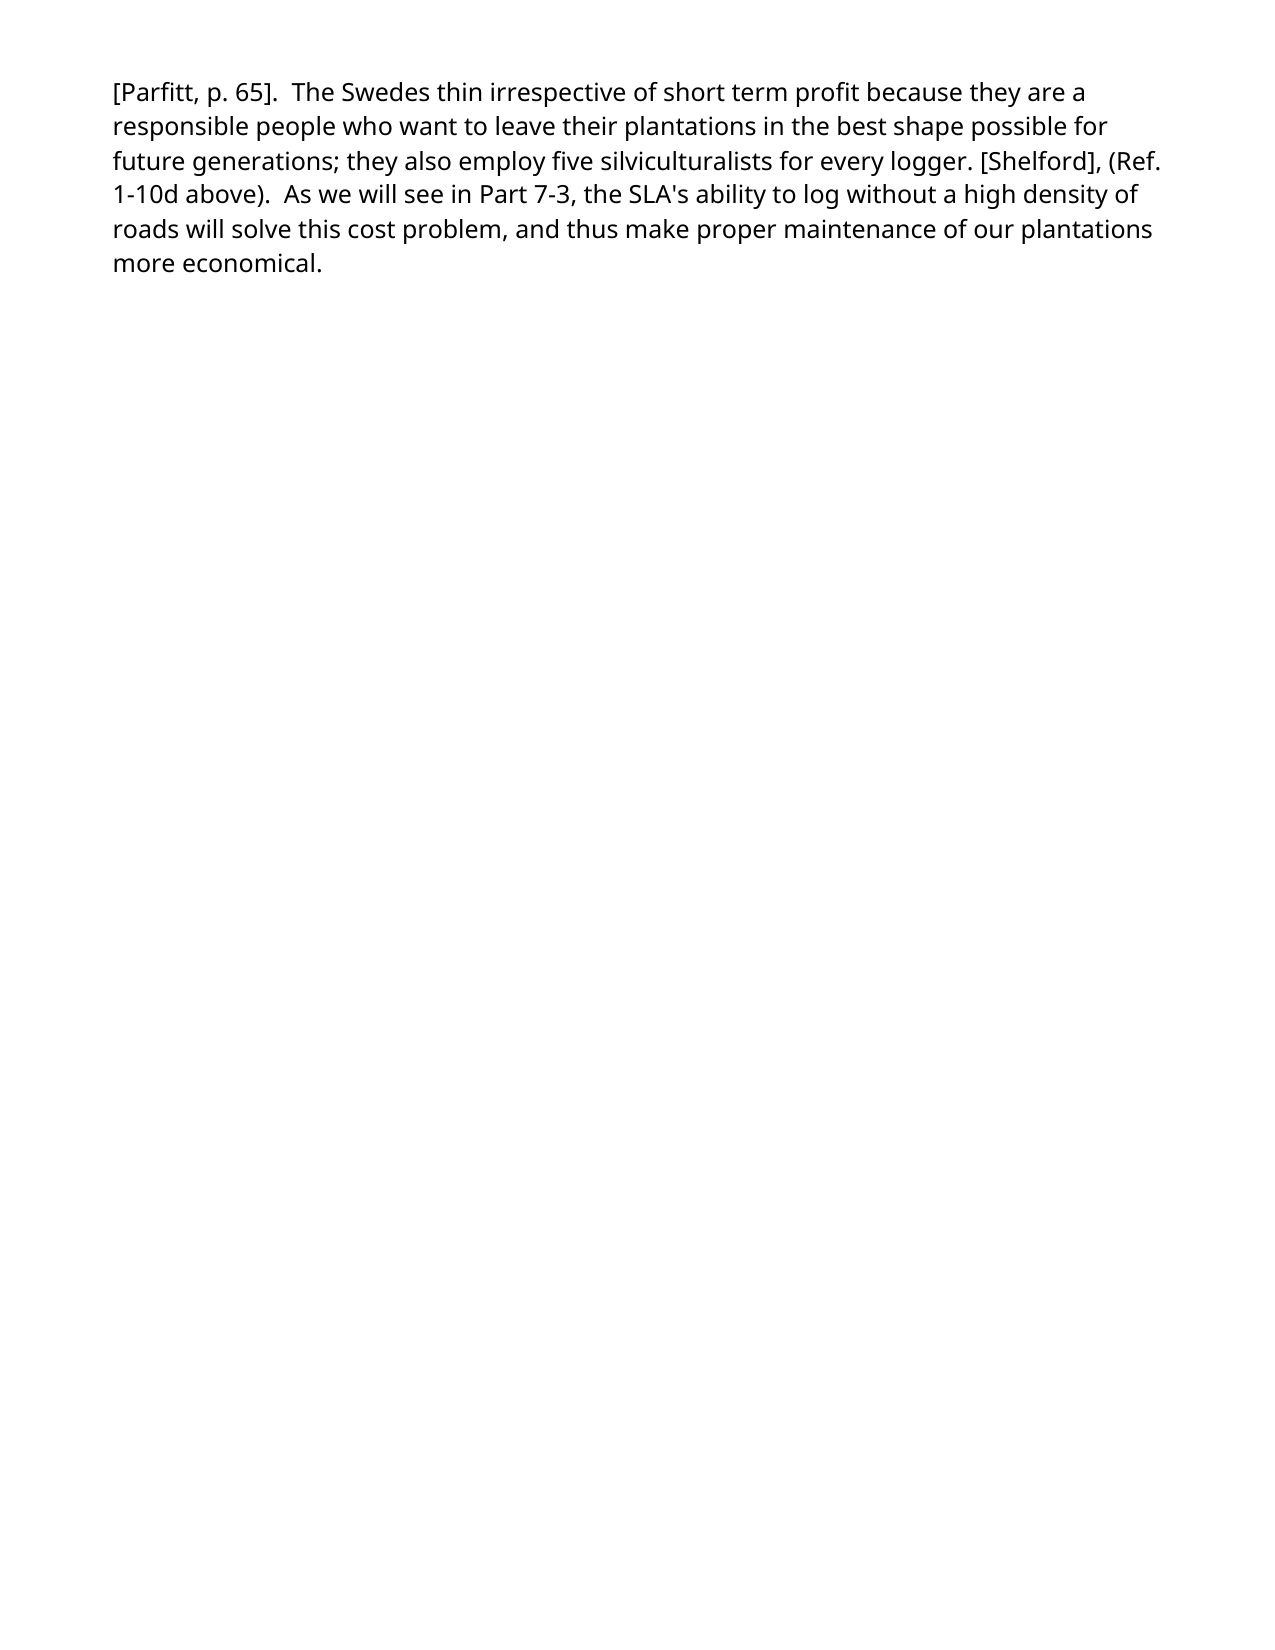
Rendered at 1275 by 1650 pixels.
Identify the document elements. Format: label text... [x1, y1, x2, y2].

text [Parfitt, p. 65]. The Swedes thin irrespective of short term profit because they are a responsible people who want to leave their plantations in the best shape possible for future generations; they also employ five silviculturalists for every logger. [Shelford], (Ref. 1-10d above). As we will see in Part 7-3, the SLA's ability to log without a high density of roads will solve this cost problem, and thus make proper maintenance of our plantations more economical. [112, 75, 1162, 279]
